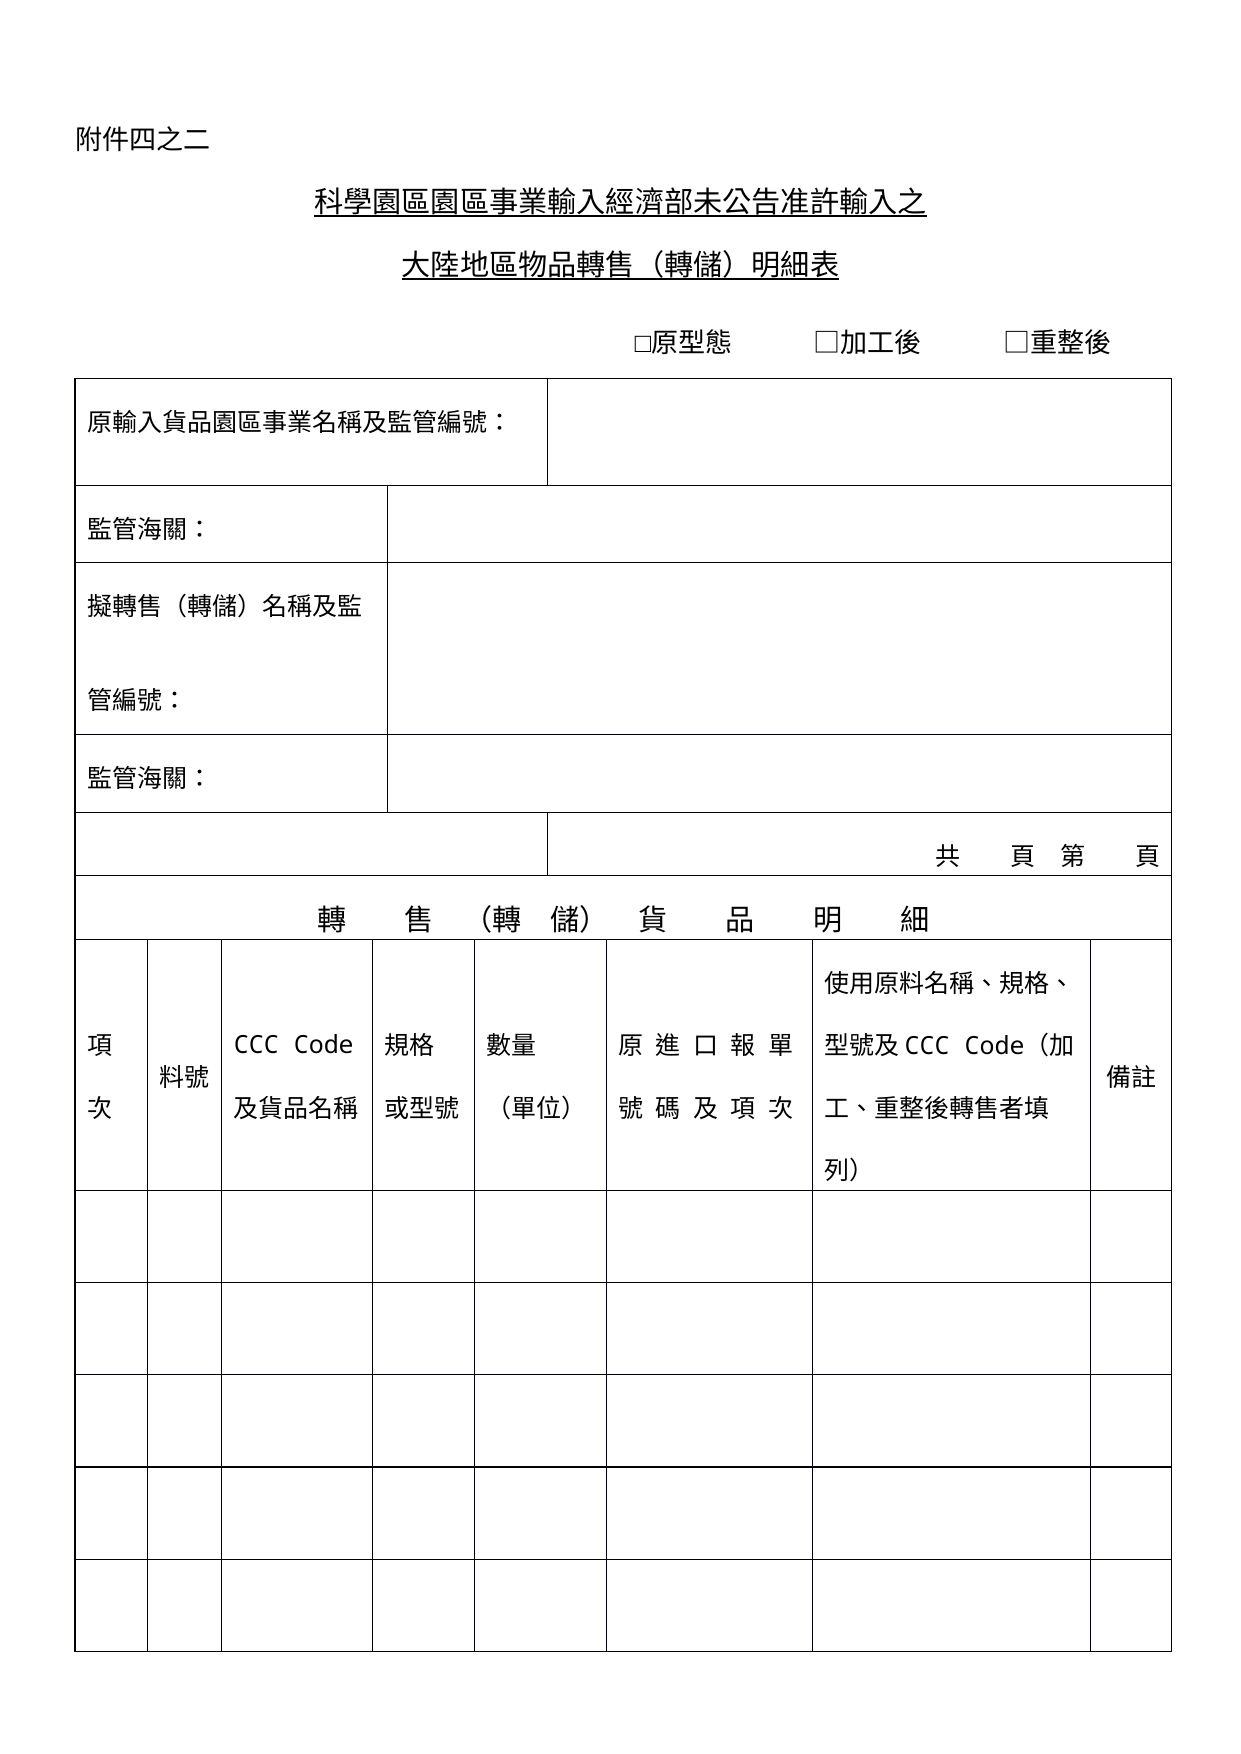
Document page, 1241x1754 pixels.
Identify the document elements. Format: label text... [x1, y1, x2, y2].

table_cell [475, 1560, 606, 1651]
table_cell 擬轉售（轉儲）名稱及監管編號： [76, 563, 387, 734]
table_cell [1091, 1560, 1171, 1651]
table_cell [607, 1283, 812, 1374]
table_cell 轉 售 （轉 儲） 貨 品 明 細 [76, 876, 1171, 939]
text □原型態 □加工後 □重整後 [75, 299, 1165, 362]
table_cell [607, 1191, 812, 1282]
table_cell [76, 1375, 147, 1466]
table_cell [373, 1468, 474, 1558]
table_cell [76, 813, 547, 875]
table_cell [388, 486, 1171, 562]
table_header [548, 379, 1171, 484]
table_cell [1091, 1375, 1171, 1466]
table_cell [148, 1560, 221, 1651]
table_cell [607, 1560, 812, 1651]
table_cell 項次 [76, 940, 147, 1190]
table_cell [813, 1560, 1090, 1651]
table_cell [475, 1191, 606, 1282]
table_cell 料號 [148, 940, 221, 1190]
table_cell [148, 1375, 221, 1466]
table_cell [373, 1375, 474, 1466]
table_cell [76, 1560, 147, 1651]
table_cell [373, 1191, 474, 1282]
table_cell [148, 1283, 221, 1374]
table_header 原輸入貨品園區事業名稱及監管編號： [76, 379, 547, 484]
table_cell [76, 1191, 147, 1282]
table_cell [813, 1375, 1090, 1466]
table_cell [813, 1468, 1090, 1558]
table_cell 共 頁 第 頁 [548, 813, 1171, 875]
table_cell [1091, 1468, 1171, 1558]
table_cell [222, 1468, 372, 1558]
table_cell [373, 1283, 474, 1374]
table_cell [148, 1191, 221, 1282]
table_cell [222, 1375, 372, 1466]
table_cell [607, 1468, 812, 1558]
table_cell 備註 [1091, 940, 1171, 1190]
table_cell [388, 735, 1171, 812]
table_cell [76, 1283, 147, 1374]
table_cell 監管海關： [76, 735, 387, 812]
table_cell [373, 1560, 474, 1651]
table_cell [813, 1283, 1090, 1374]
table_cell [1091, 1191, 1171, 1282]
table_cell [1091, 1283, 1171, 1374]
table_cell 監管海關： [76, 486, 387, 562]
table_cell CCC Code及貨品名稱 [222, 940, 372, 1190]
table_cell 規格 或型號 [373, 940, 474, 1190]
table_cell [222, 1560, 372, 1651]
text 大陸地區物品轉售（轉儲）明細表 [75, 221, 1165, 283]
table_cell [813, 1191, 1090, 1282]
table_cell [475, 1283, 606, 1374]
table_cell [222, 1283, 372, 1374]
table_cell [475, 1375, 606, 1466]
table_cell 原 進 口 報 單 號 碼 及 項 次 [607, 940, 812, 1190]
table_cell [388, 563, 1171, 734]
table_cell 使用原料名稱、規格、 型號及CCC Code（加工、重整後轉售者填列） [813, 940, 1090, 1190]
table_cell 數量 （單位） [475, 940, 606, 1190]
table_cell [607, 1375, 812, 1466]
table_cell [148, 1468, 221, 1558]
text 附件四之二 [75, 96, 1165, 158]
text 科學園區園區事業輸入經濟部未公告准許輸入之 [75, 158, 1165, 221]
table_cell [475, 1468, 606, 1558]
table_cell [76, 1468, 147, 1558]
table_cell [222, 1191, 372, 1282]
